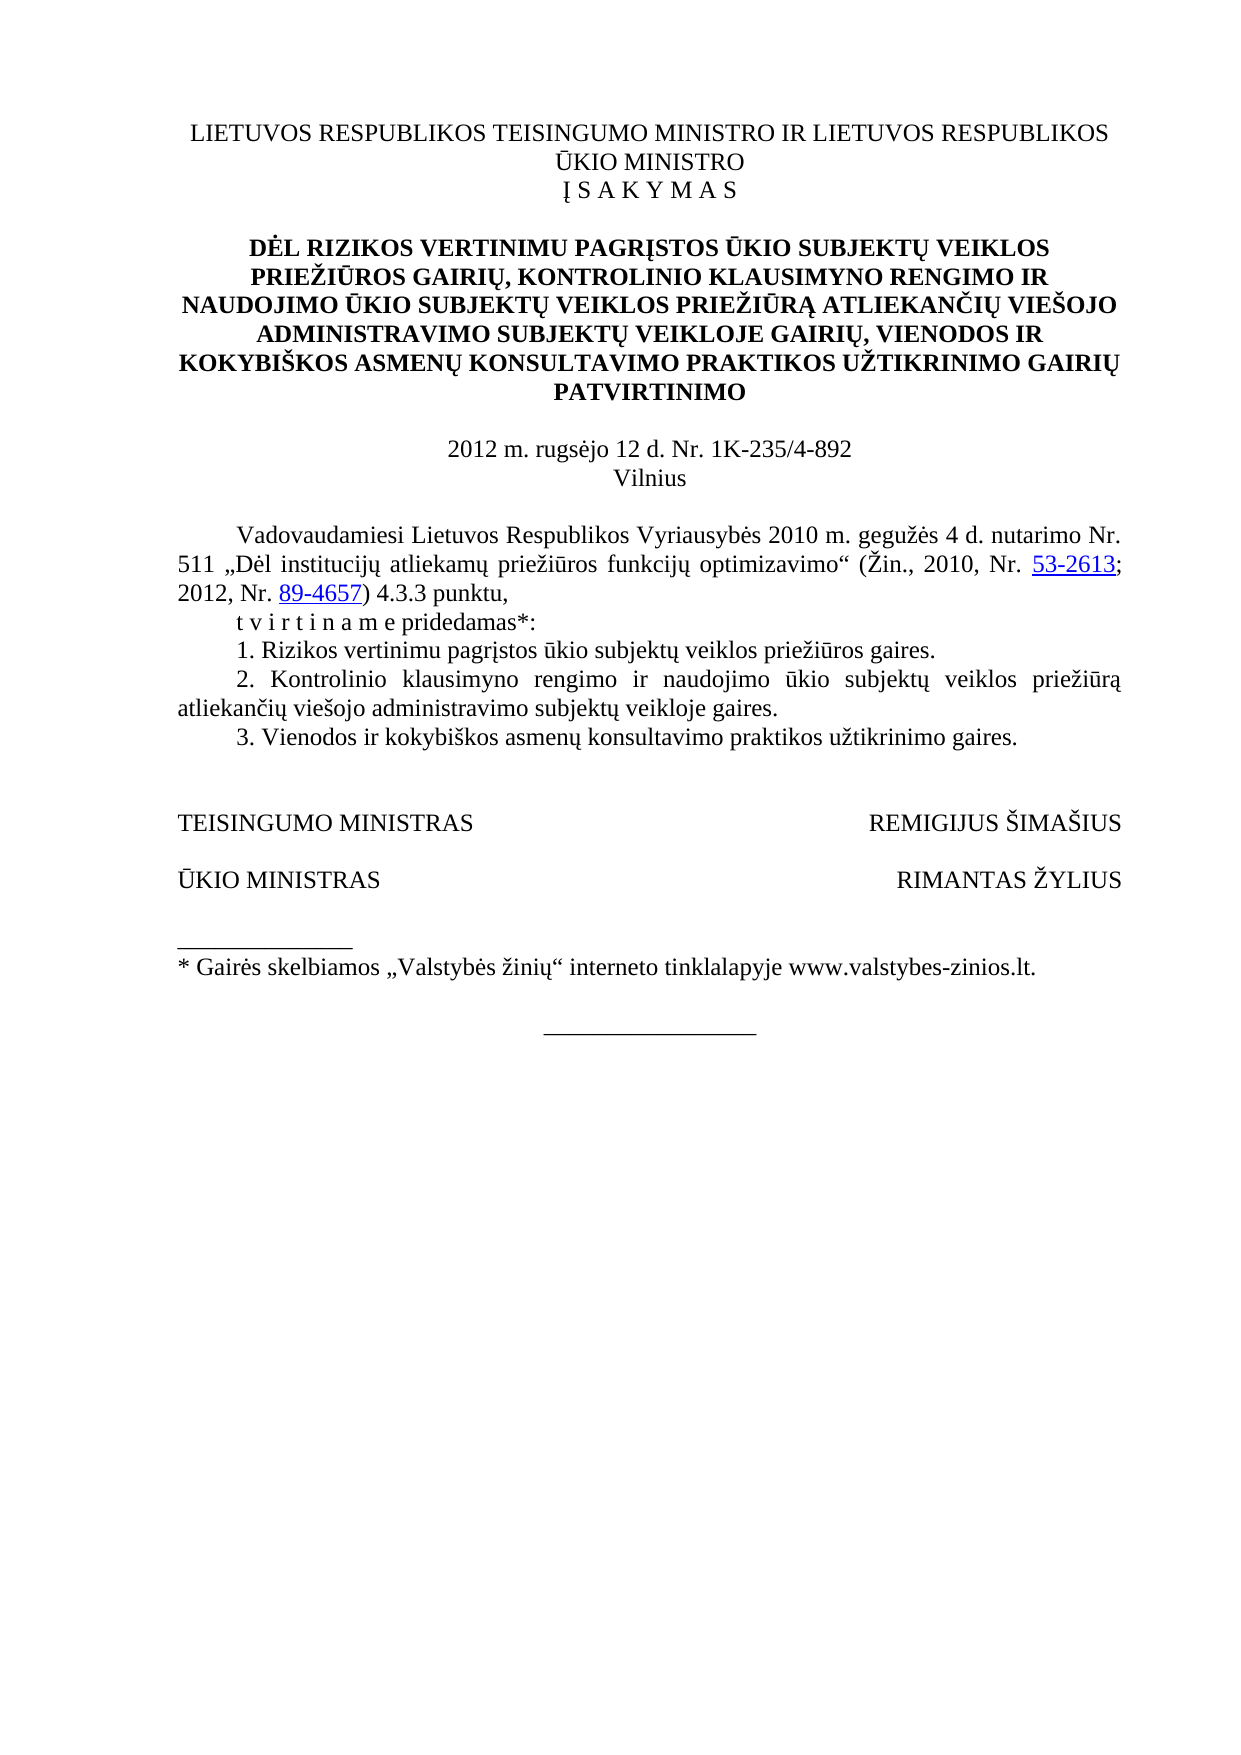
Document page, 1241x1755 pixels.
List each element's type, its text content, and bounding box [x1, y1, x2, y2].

text 2012 m. rugsėjo 12 d. Nr. 1K-235/4-892 [177, 434, 1122, 463]
text Į S A K Y M A S [177, 176, 1122, 204]
text 3. Vienodos ir kokybiškos asmenų konsultavimo praktikos užtikrinimo gaires. [177, 722, 1122, 751]
text Teisingumo ministras Remigijus Šimašius [177, 808, 1122, 837]
text ______________ [177, 923, 1122, 952]
text 2. Kontrolinio klausimyno rengimo ir naudojimo ūkio subjektų veiklos priežiūrą atliekančių viešojo administravimo subjektų veikloje gaires. [177, 664, 1122, 722]
text Vilnius [177, 463, 1122, 492]
text _________________ [177, 1009, 1122, 1038]
text * Gairės skelbiamos „Valstybės žinių“ interneto tinklalapyje www.valstybes-zinios.lt. [177, 952, 1122, 981]
text Vadovaudamiesi Lietuvos Respublikos Vyriausybės 2010 m. gegužės 4 d. nutarimo Nr. 511 „Dėl institucijų atliekamų priežiūros funkcijų optimizavimo“ (Žin., 2010, Nr. 53-2613; 2012, Nr. 89-4657) 4.3.3 punktu, [177, 521, 1122, 607]
text LIETUVOS RESPUBLIKOS TEISINGUMO MINISTRO IR LIETUVOS RESPUBLIKOS ŪKIO MINISTRO [177, 118, 1122, 176]
text Ūkio ministras Rimantas Žylius [177, 866, 1122, 894]
text DĖL RIZIKOS VERTINIMU PAGRĮSTOS ŪKIO SUBJEKTŲ VEIKLOS PRIEŽIŪROS GAIRIŲ, KONTROLINIO KLAUSIMYNO RENGIMO IR NAUDOJIMO ŪKIO SUBJEKTŲ VEIKLOS PRIEŽIŪRĄ ATLIEKANČIŲ VIEŠOJO ADMINISTRAVIMO SUBJEKTŲ VEIKLOJE GAIRIŲ, VIENODOS IR KOKYBIŠKOS ASMENŲ KONSULTAVIMO PRAKTIKOS UŽTIKRINIMO GAIRIŲ PATVIRTINIMO [177, 233, 1122, 406]
text 1. Rizikos vertinimu pagrįstos ūkio subjektų veiklos priežiūros gaires. [177, 636, 1122, 664]
text t v i r t i n a m e pridedamas*: [177, 607, 1122, 636]
